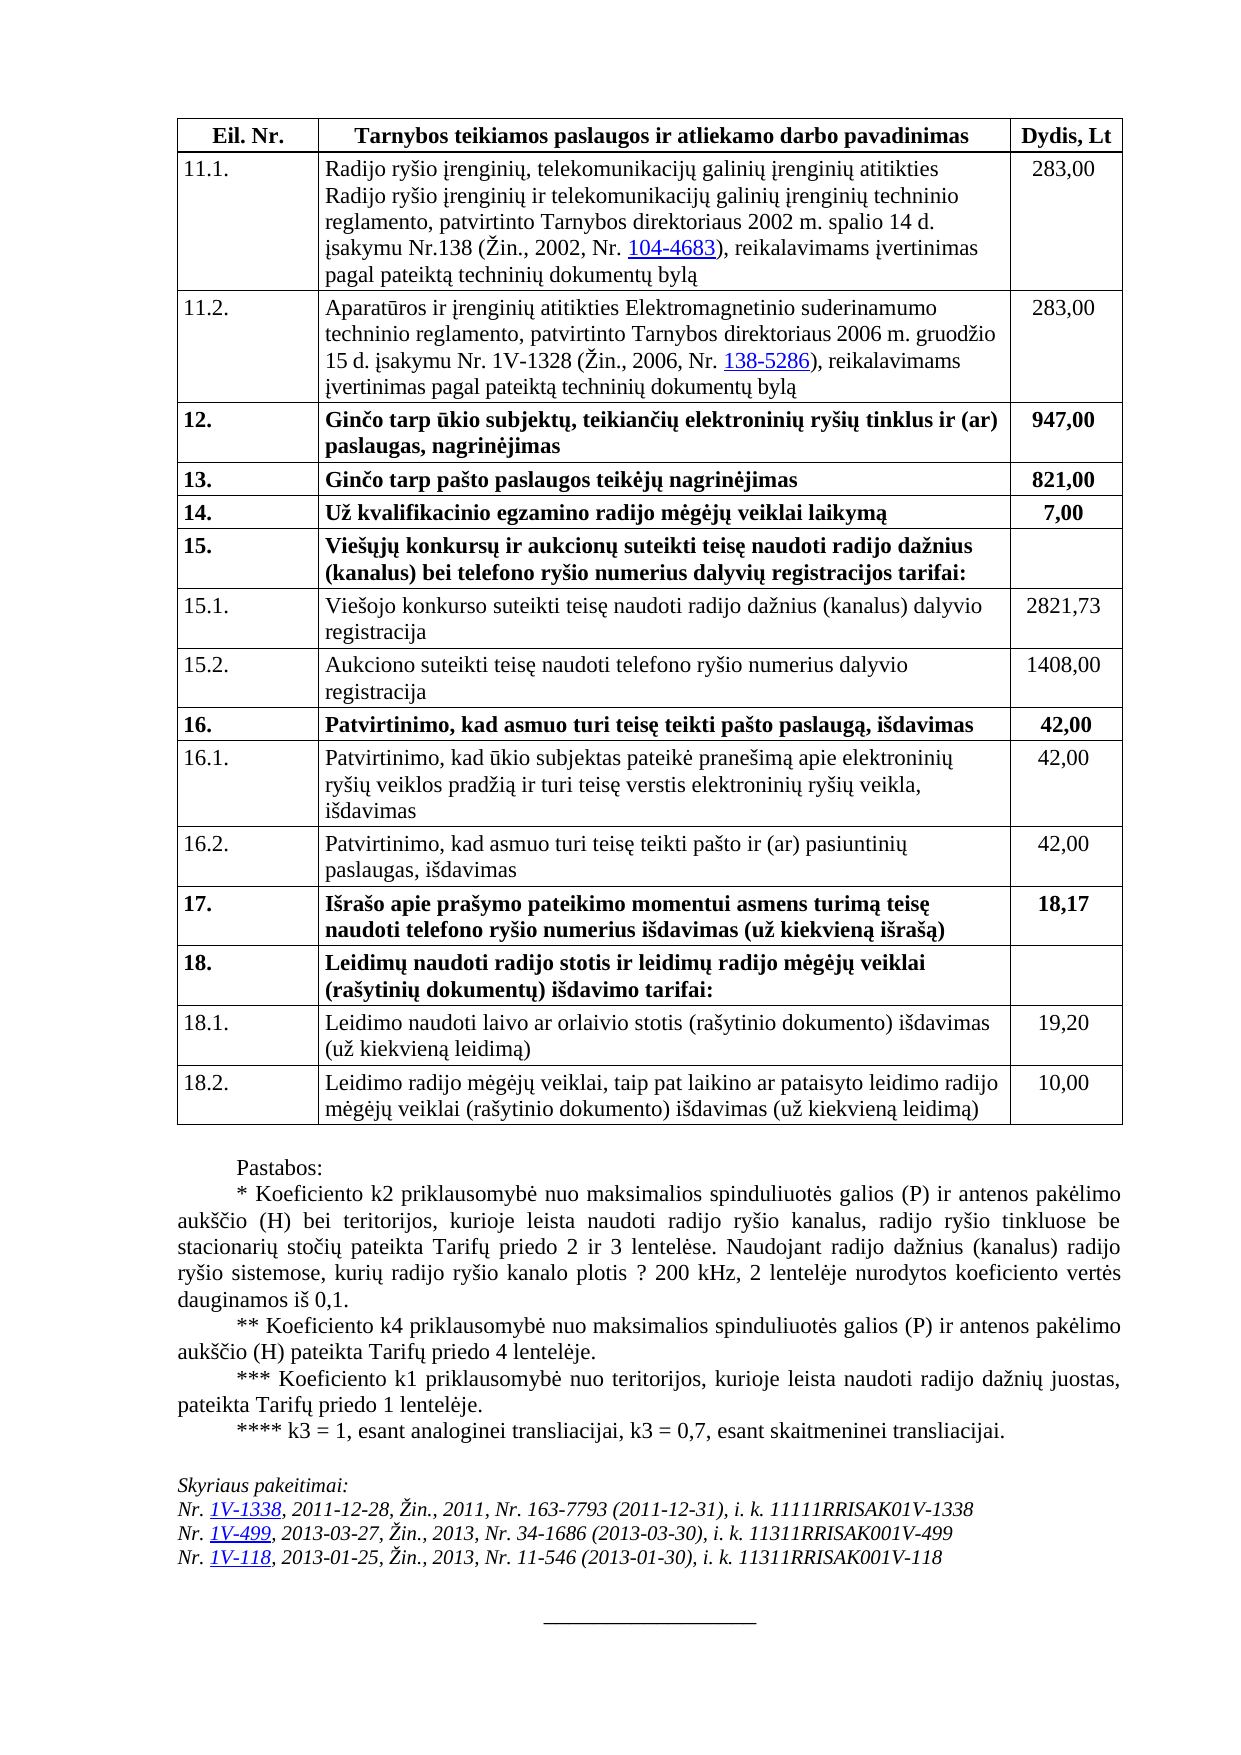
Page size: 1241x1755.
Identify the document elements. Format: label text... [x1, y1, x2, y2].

table_header Dydis, Lt [1011, 119, 1122, 151]
table_cell 15. [178, 529, 318, 588]
table_cell Leidimo radijo mėgėjų veiklai, taip pat laikino ar pataisyto leidimo radijo mėgėjų veiklai (rašytinio dokumento) išdavimas (už kiekvieną leidimą) [319, 1066, 1010, 1124]
table_header Tarnybos teikiamos paslaugos ir atliekamo darbo pavadinimas [319, 119, 1010, 151]
table_cell Viešųjų konkursų ir aukcionų suteikti teisę naudoti radijo dažnius (kanalus) bei telefono ryšio numerius dalyvių registracijos tarifai: [319, 529, 1010, 588]
table_cell 15.2. [178, 649, 318, 707]
table_cell 42,00 [1011, 827, 1122, 886]
table_cell Aparatūros ir įrenginių atitikties Elektromagnetinio suderinamumo techninio reglamento, patvirtinto Tarnybos direktoriaus 2006 m. gruodžio 15 d. įsakymu Nr. 1V-1328 (Žin., 2006, Nr. 138-5286), reikalavimams įvertinimas pagal pateiktą techninių dokumentų bylą [319, 291, 1010, 402]
table_cell 17. [178, 887, 318, 945]
table_cell Ginčo tarp pašto paslaugos teikėjų nagrinėjimas [319, 463, 1010, 495]
text ** Koeficiento k4 priklausomybė nuo maksimalios spinduliuotės galios (P) ir antenos pakėlimo aukščio (H) pateikta Tarifų priedo 4 lentelėje. [177, 1312, 1122, 1365]
text Nr. 1V-1338, 2011-12-28, Žin., 2011, Nr. 163-7793 (2011-12-31), i. k. 11111RRISAK01V-1338 [177, 1497, 1122, 1521]
table_cell Patvirtinimo, kad ūkio subjektas pateikė pranešimą apie elektroninių ryšių veiklos pradžią ir turi teisę verstis elektroninių ryšių veikla, išdavimas [319, 741, 1010, 826]
table_cell 14. [178, 496, 318, 528]
table_header Eil. Nr. [178, 119, 318, 151]
table_cell Aukciono suteikti teisę naudoti telefono ryšio numerius dalyvio registracija [319, 649, 1010, 707]
table_cell 283,00 [1011, 291, 1122, 402]
table_cell 13. [178, 463, 318, 495]
table_cell 2821,73 [1011, 589, 1122, 647]
table_cell Patvirtinimo, kad asmuo turi teisę teikti pašto paslaugą, išdavimas [319, 708, 1010, 740]
table_cell 16.2. [178, 827, 318, 886]
table_cell 18. [178, 946, 318, 1005]
table_cell 283,00 [1011, 153, 1122, 290]
text Nr. 1V-499, 2013-03-27, Žin., 2013, Nr. 34-1686 (2013-03-30), i. k. 11311RRISAK001V-499 [177, 1521, 1122, 1545]
text *** Koeficiento k1 priklausomybė nuo teritorijos, kurioje leista naudoti radijo dažnių juostas, pateikta Tarifų priedo 1 lentelėje. [177, 1365, 1122, 1417]
table_cell 821,00 [1011, 463, 1122, 495]
table_cell 10,00 [1011, 1066, 1122, 1124]
table_cell 42,00 [1011, 708, 1122, 740]
table_cell 947,00 [1011, 403, 1122, 462]
table_cell Išrašo apie prašymo pateikimo momentui asmens turimą teisę naudoti telefono ryšio numerius išdavimas (už kiekvieną išrašą) [319, 887, 1010, 945]
table_cell Patvirtinimo, kad asmuo turi teisę teikti pašto ir (ar) pasiuntinių paslaugas, išdavimas [319, 827, 1010, 886]
table_cell 42,00 [1011, 741, 1122, 826]
table_cell Viešojo konkurso suteikti teisę naudoti radijo dažnius (kanalus) dalyvio registracija [319, 589, 1010, 647]
table_cell 15.1. [178, 589, 318, 647]
table_cell Už kvalifikacinio egzamino radijo mėgėjų veiklai laikymą [319, 496, 1010, 528]
table_cell 16.1. [178, 741, 318, 826]
table_cell Leidimo naudoti laivo ar orlaivio stotis (rašytinio dokumento) išdavimas (už kiekvieną leidimą) [319, 1006, 1010, 1064]
table_cell 7,00 [1011, 496, 1122, 528]
table_cell Radijo ryšio įrenginių, telekomunikacijų galinių įrenginių atitikties Radijo ryšio įrenginių ir telekomunikacijų galinių įrenginių techninio reglamento, patvirtinto Tarnybos direktoriaus 2002 m. spalio 14 d. įsakymu Nr.138 (Žin., 2002, Nr. 104-4683), reikalavimams įvertinimas pagal pateiktą techninių dokumentų bylą [319, 153, 1010, 290]
text Pastabos: [177, 1154, 1122, 1180]
table_cell 11.1. [178, 153, 318, 290]
table_cell Ginčo tarp ūkio subjektų, teikiančių elektroninių ryšių tinklus ir (ar) paslaugas, nagrinėjimas [319, 403, 1010, 462]
table_cell [1011, 946, 1122, 1005]
table_cell 18.1. [178, 1006, 318, 1064]
table_cell Leidimų naudoti radijo stotis ir leidimų radijo mėgėjų veiklai (rašytinių dokumentų) išdavimo tarifai: [319, 946, 1010, 1005]
text * Koeficiento k2 priklausomybė nuo maksimalios spinduliuotės galios (P) ir antenos pakėlimo aukščio (H) bei teritorijos, kurioje leista naudoti radijo ryšio kanalus, radijo ryšio tinkluose be stacionarių stočių pateikta Tarifų priedo 2 ir 3 lentelėse. Naudojant radijo dažnius (kanalus) radijo ryšio sistemose, kurių radijo ryšio kanalo plotis >=? 200 kHz, 2 lentelėje nurodytos koeficiento vertės dauginamos iš 0,1. [177, 1180, 1122, 1312]
text _________________ [177, 1598, 1122, 1626]
table_cell 18,17 [1011, 887, 1122, 945]
table_cell 1408,00 [1011, 649, 1122, 707]
text **** k3 = 1, esant analoginei transliacijai, k3 = 0,7, esant skaitmeninei transliacijai. [177, 1417, 1122, 1444]
table_cell 16. [178, 708, 318, 740]
table_cell [1011, 529, 1122, 588]
text Skyriaus pakeitimai: [177, 1473, 1122, 1497]
table_cell 19,20 [1011, 1006, 1122, 1064]
text Nr. 1V-118, 2013-01-25, Žin., 2013, Nr. 11-546 (2013-01-30), i. k. 11311RRISAK001V-118 [177, 1545, 1122, 1569]
table_cell 11.2. [178, 291, 318, 402]
table_cell 12. [178, 403, 318, 462]
table_cell 18.2. [178, 1066, 318, 1124]
